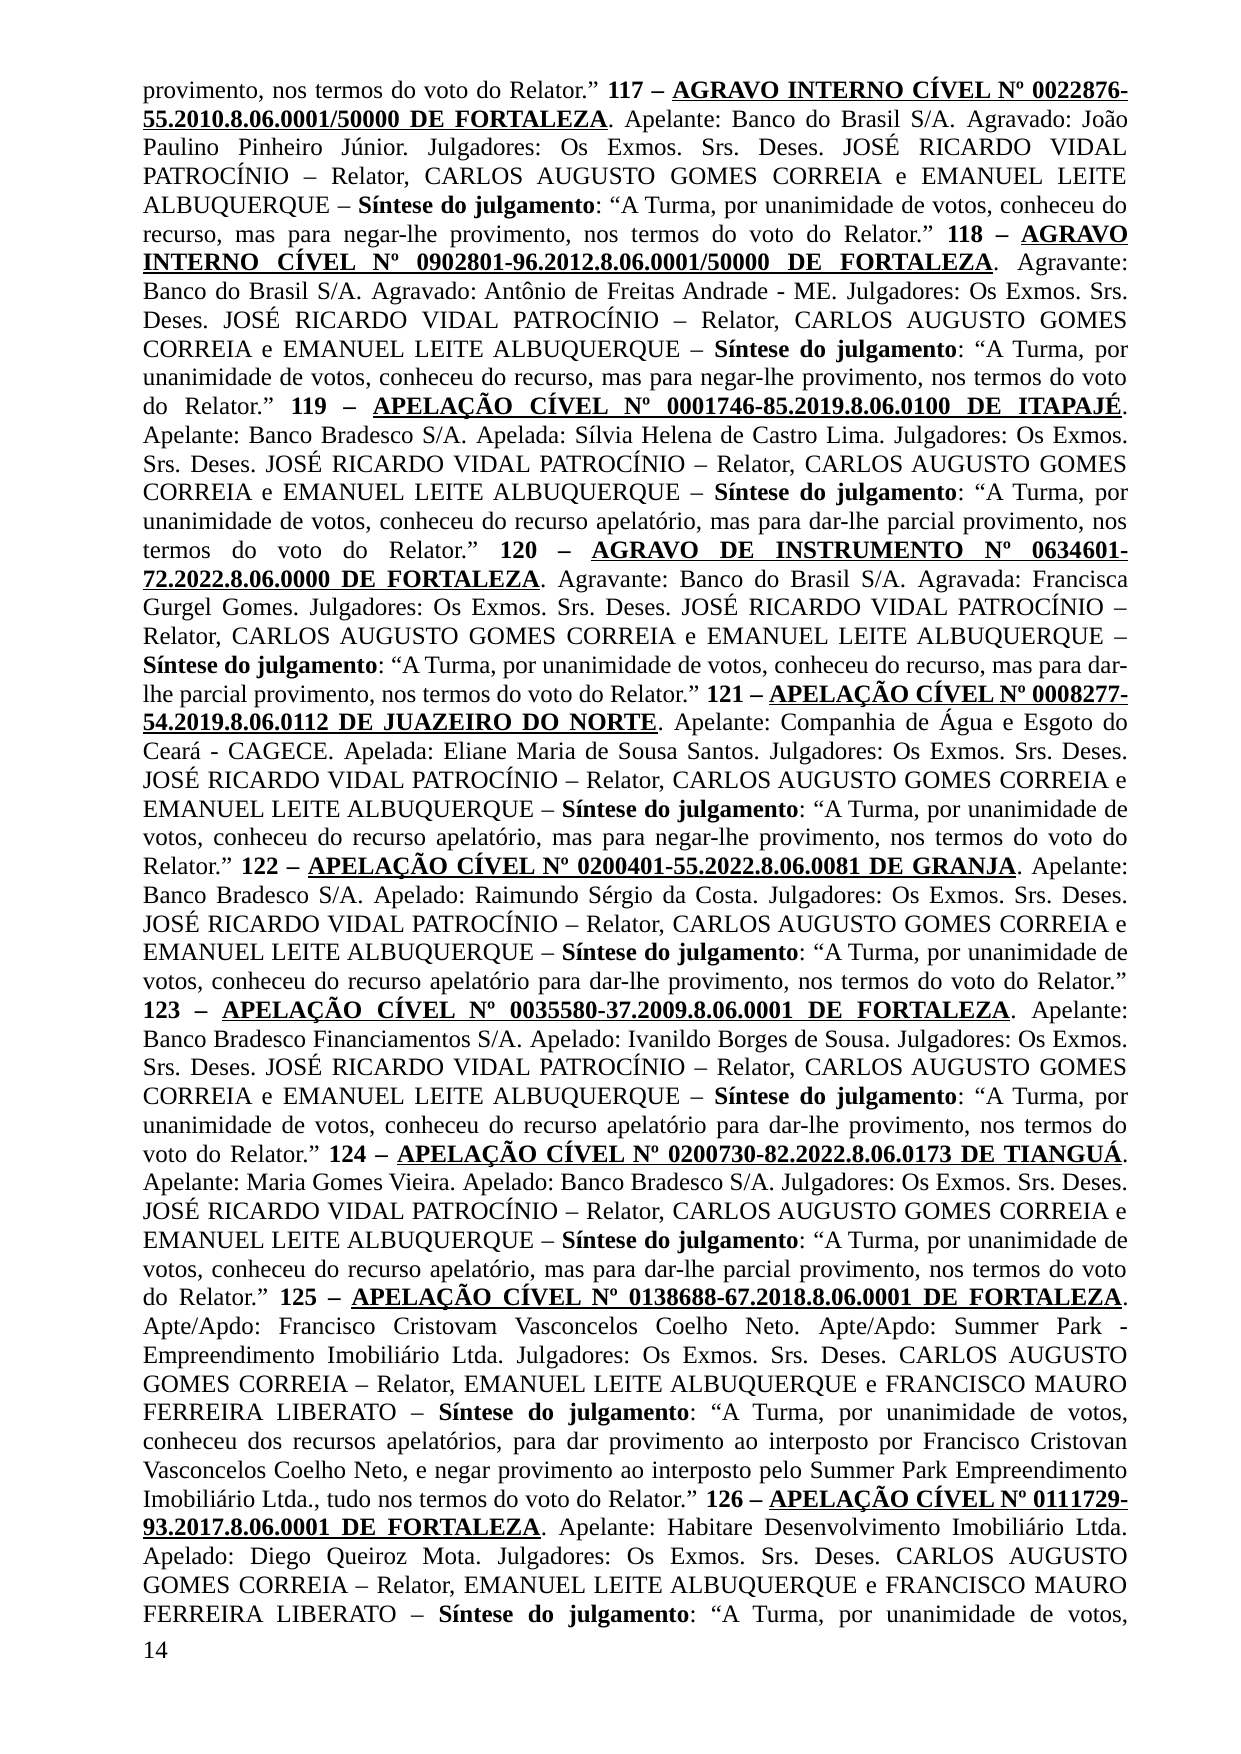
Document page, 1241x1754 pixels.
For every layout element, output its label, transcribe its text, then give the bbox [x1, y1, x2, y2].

text provimento, nos termos do voto do Relator.” 117 – AGRAVO INTERNO CÍVEL Nº 0022876-55.2010.8.06.0001/50000 DE FORTALEZA. Apelante: Banco do Brasil S/A. Agravado: João Paulino Pinheiro Júnior. Julgadores: Os Exmos. Srs. Deses. JOSÉ RICARDO VIDAL PATROCÍNIO – Relator, CARLOS AUGUSTO GOMES CORREIA e EMANUEL LEITE ALBUQUERQUE – Síntese do julgamento: “A Turma, por unanimidade de votos, conheceu do recurso, mas para negar-lhe provimento, nos termos do voto do Relator.” 118 – AGRAVO INTERNO CÍVEL Nº 0902801-96.2012.8.06.0001/50000 DE FORTALEZA. Agravante: Banco do Brasil S/A. Agravado: Antônio de Freitas Andrade - ME. Julgadores: Os Exmos. Srs. Deses. JOSÉ RICARDO VIDAL PATROCÍNIO – Relator, CARLOS AUGUSTO GOMES CORREIA e EMANUEL LEITE ALBUQUERQUE – Síntese do julgamento: “A Turma, por unanimidade de votos, conheceu do recurso, mas para negar-lhe provimento, nos termos do voto do Relator.” 119 – APELAÇÃO CÍVEL Nº 0001746-85.2019.8.06.0100 DE ITAPAJÉ. Apelante: Banco Bradesco S/A. Apelada: Sílvia Helena de Castro Lima. Julgadores: Os Exmos. Srs. Deses. JOSÉ RICARDO VIDAL PATROCÍNIO – Relator, CARLOS AUGUSTO GOMES CORREIA e EMANUEL LEITE ALBUQUERQUE – Síntese do julgamento: “A Turma, por unanimidade de votos, conheceu do recurso apelatório, mas para dar-lhe parcial provimento, nos termos do voto do Relator.” 120 – AGRAVO DE INSTRUMENTO Nº 0634601-72.2022.8.06.0000 DE FORTALEZA. Agravante: Banco do Brasil S/A. Agravada: Francisca Gurgel Gomes. Julgadores: Os Exmos. Srs. Deses. JOSÉ RICARDO VIDAL PATROCÍNIO – Relator, CARLOS AUGUSTO GOMES CORREIA e EMANUEL LEITE ALBUQUERQUE – Síntese do julgamento: “A Turma, por unanimidade de votos, conheceu do recurso, mas para dar-lhe parcial provimento, nos termos do voto do Relator.” 121 – APELAÇÃO CÍVEL Nº 0008277-54.2019.8.06.0112 DE JUAZEIRO DO NORTE. Apelante: Companhia de Água e Esgoto do Ceará - CAGECE. Apelada: Eliane Maria de Sousa Santos. Julgadores: Os Exmos. Srs. Deses. JOSÉ RICARDO VIDAL PATROCÍNIO – Relator, CARLOS AUGUSTO GOMES CORREIA e EMANUEL LEITE ALBUQUERQUE – Síntese do julgamento: “A Turma, por unanimidade de votos, conheceu do recurso apelatório, mas para negar-lhe provimento, nos termos do voto do Relator.” 122 – APELAÇÃO CÍVEL Nº 0200401-55.2022.8.06.0081 DE GRANJA. Apelante: Banco Bradesco S/A. Apelado: Raimundo Sérgio da Costa. Julgadores: Os Exmos. Srs. Deses. JOSÉ RICARDO VIDAL PATROCÍNIO – Relator, CARLOS AUGUSTO GOMES CORREIA e EMANUEL LEITE ALBUQUERQUE – Síntese do julgamento: “A Turma, por unanimidade de votos, conheceu do recurso apelatório para dar-lhe provimento, nos termos do voto do Relator.” 123 – APELAÇÃO CÍVEL Nº 0035580-37.2009.8.06.0001 DE FORTALEZA. Apelante: Banco Bradesco Financiamentos S/A. Apelado: Ivanildo Borges de Sousa. Julgadores: Os Exmos. Srs. Deses. JOSÉ RICARDO VIDAL PATROCÍNIO – Relator, CARLOS AUGUSTO GOMES CORREIA e EMANUEL LEITE ALBUQUERQUE – Síntese do julgamento: “A Turma, por unanimidade de votos, conheceu do recurso apelatório para dar-lhe provimento, nos termos do voto do Relator.” 124 – APELAÇÃO CÍVEL Nº 0200730-82.2022.8.06.0173 DE TIANGUÁ. Apelante: Maria Gomes Vieira. Apelado: Banco Bradesco S/A. Julgadores: Os Exmos. Srs. Deses. JOSÉ RICARDO VIDAL PATROCÍNIO – Relator, CARLOS AUGUSTO GOMES CORREIA e EMANUEL LEITE ALBUQUERQUE – Síntese do julgamento: “A Turma, por unanimidade de votos, conheceu do recurso apelatório, mas para dar-lhe parcial provimento, nos termos do voto do Relator.” 125 – APELAÇÃO CÍVEL Nº 0138688-67.2018.8.06.0001 DE FORTALEZA. Apte/Apdo: Francisco Cristovam Vasconcelos Coelho Neto. Apte/Apdo: Summer Park - Empreendimento Imobiliário Ltda. Julgadores: Os Exmos. Srs. Deses. CARLOS AUGUSTO GOMES CORREIA – Relator, EMANUEL LEITE ALBUQUERQUE e FRANCISCO MAURO FERREIRA LIBERATO – Síntese do julgamento: “A Turma, por unanimidade de votos, conheceu dos recursos apelatórios, para dar provimento ao interposto por Francisco Cristovan Vasconcelos Coelho Neto, e negar provimento ao interposto pelo Summer Park Empreendimento Imobiliário Ltda., tudo nos termos do voto do Relator.” 126 – APELAÇÃO CÍVEL Nº 0111729-93.2017.8.06.0001 DE FORTALEZA. Apelante: Habitare Desenvolvimento Imobiliário Ltda. Apelado: Diego Queiroz Mota. Julgadores: Os Exmos. Srs. Deses. CARLOS AUGUSTO GOMES CORREIA – Relator, EMANUEL LEITE ALBUQUERQUE e FRANCISCO MAURO FERREIRA LIBERATO – Síntese do julgamento: “A Turma, por unanimidade de votos, [143, 75, 1128, 1627]
